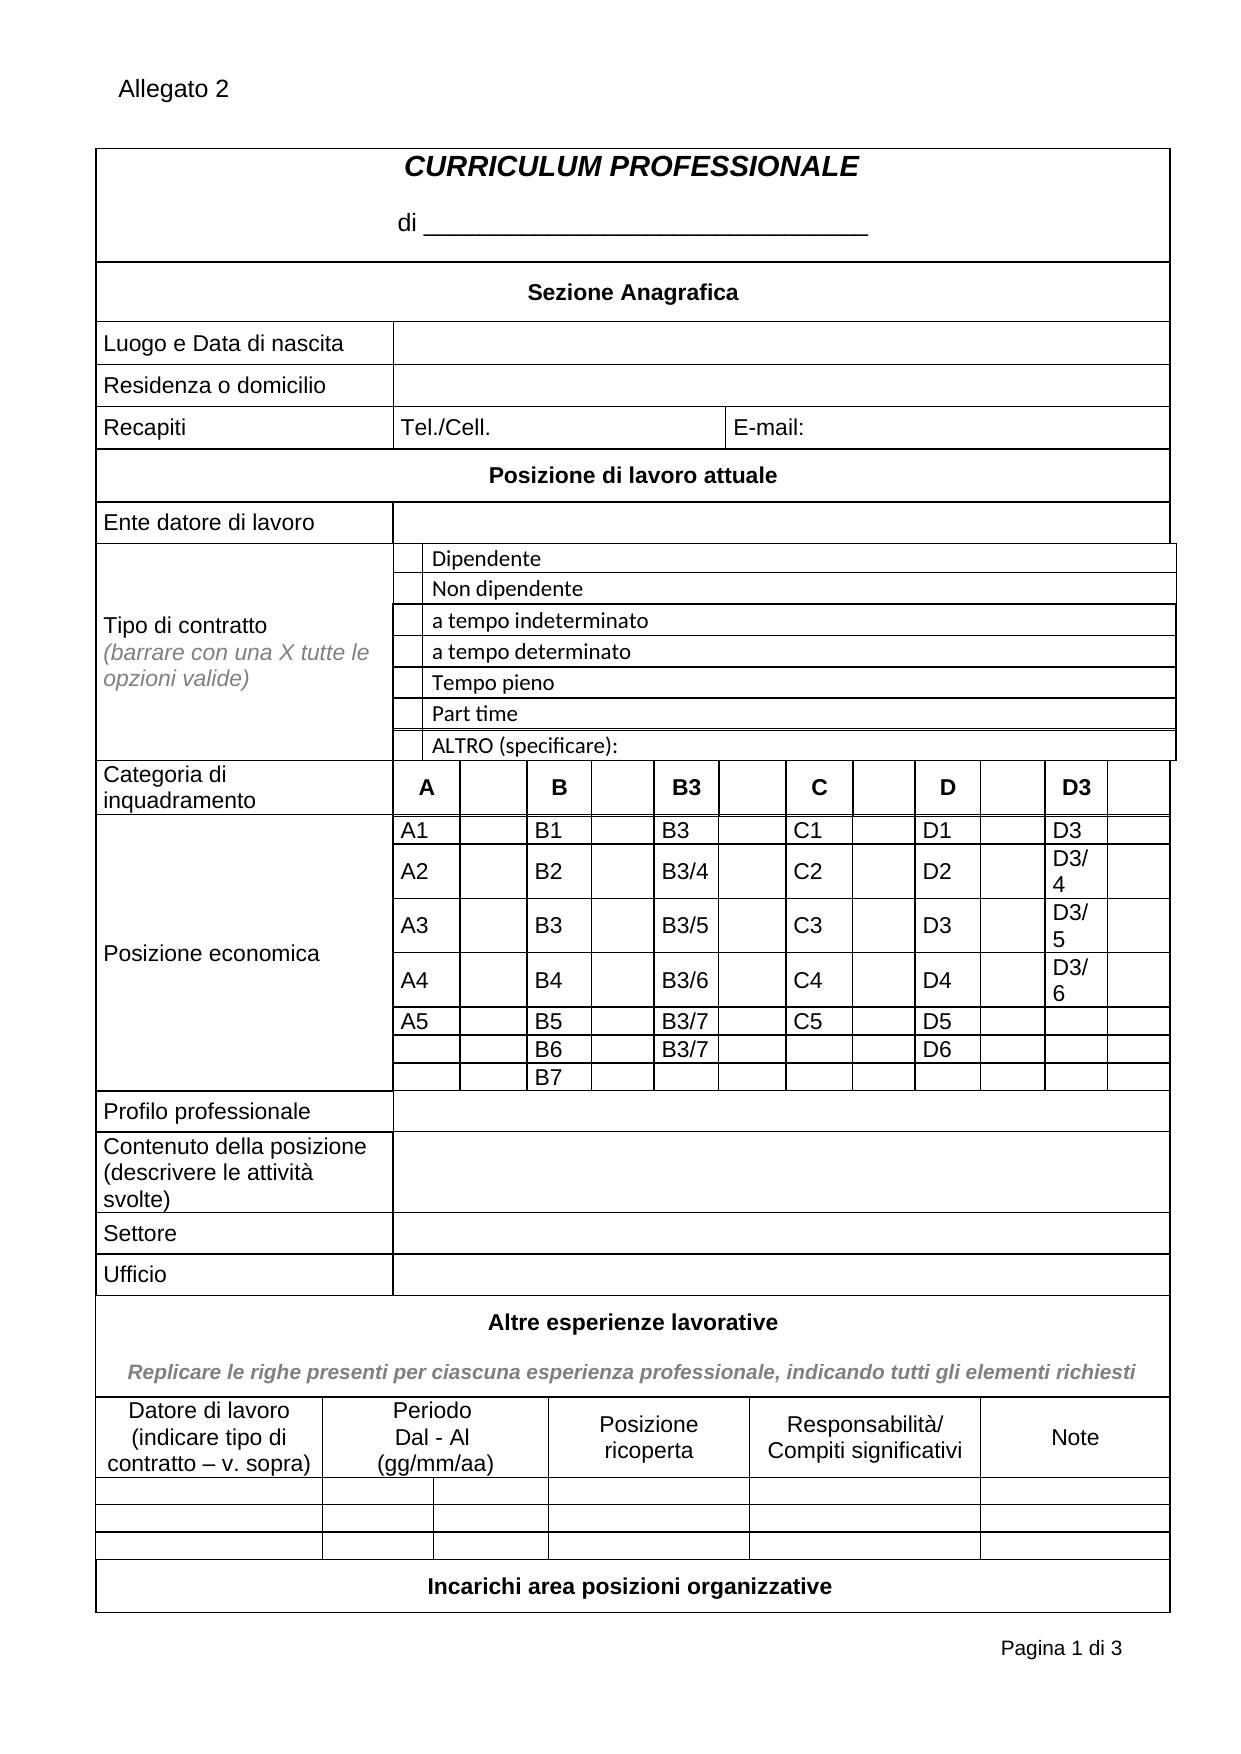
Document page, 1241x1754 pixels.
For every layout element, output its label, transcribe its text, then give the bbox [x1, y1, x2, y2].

table_cell [96, 1533, 322, 1559]
table_cell Altre esperienze lavorative Replicare le righe presenti per ciascuna esperienza professionale, indicando tutti gli elementi richiesti [96, 1296, 1169, 1396]
table_cell [1171, 1212, 1176, 1253]
table_cell [1171, 321, 1176, 363]
table_cell D3/4 [1046, 845, 1107, 898]
table_cell [719, 1008, 785, 1034]
table_cell [981, 1533, 1169, 1559]
table_cell [592, 899, 653, 952]
table_cell [434, 1505, 548, 1531]
table_cell B4 [528, 953, 591, 1006]
table_cell D3 [1046, 761, 1107, 814]
table_cell a tempo determinato [423, 636, 1175, 666]
table_cell [592, 1008, 653, 1034]
table_cell a tempo indeterminato [423, 605, 1175, 634]
table_cell [461, 761, 526, 814]
table_cell [549, 1478, 749, 1504]
table_cell A [394, 761, 459, 814]
table_cell [1171, 952, 1176, 1006]
table_cell B6 [528, 1036, 591, 1062]
table_cell [787, 1064, 852, 1090]
table_cell [981, 845, 1044, 898]
table_cell [981, 1505, 1169, 1531]
table_cell [1171, 761, 1176, 814]
table_cell D5 [916, 1008, 980, 1034]
table_cell B3/5 [655, 899, 718, 952]
table_cell Ufficio [97, 1255, 392, 1294]
table_cell [853, 1008, 914, 1034]
table_cell [1171, 1396, 1176, 1477]
table_cell [1171, 261, 1176, 321]
table_cell [853, 1036, 914, 1062]
table_cell [853, 817, 914, 843]
table_cell A5 [394, 1008, 459, 1034]
table_cell [549, 1505, 749, 1531]
table_cell Part time [423, 699, 1175, 728]
table_cell Profilo professionale [97, 1092, 393, 1131]
table_cell [1171, 501, 1176, 542]
table_cell [853, 953, 914, 1006]
table_cell A2 [394, 845, 459, 898]
table_cell D6 [916, 1036, 980, 1062]
table_cell [853, 1064, 914, 1090]
table_cell C4 [787, 953, 852, 1006]
table_cell [592, 761, 653, 814]
table_cell Tipo di contratto (barrare con una X tutte le opzioni valide) [97, 544, 393, 759]
table_cell [750, 1505, 980, 1531]
table_cell C [787, 761, 852, 814]
table_cell Dipendente [423, 544, 1176, 572]
table_cell [981, 1478, 1169, 1504]
table_cell [787, 1036, 852, 1062]
table_cell [1108, 1008, 1169, 1034]
table_header [1171, 148, 1176, 261]
table_cell [592, 845, 653, 898]
table_cell [592, 1064, 653, 1090]
table_cell [1108, 845, 1169, 898]
table_cell [461, 817, 526, 843]
table_cell D1 [916, 817, 980, 843]
table_header CURRICULUM PROFESSIONALE di ________________________________ [97, 149, 1169, 261]
table_cell [750, 1478, 980, 1504]
table_cell Datore di lavoro (indicare tipo di contratto – v. sopra) [96, 1398, 322, 1477]
table_cell A1 [394, 817, 459, 843]
table_cell D4 [916, 953, 980, 1006]
table_cell [1108, 1064, 1169, 1090]
table_cell Settore [97, 1213, 392, 1253]
table_cell [1171, 1295, 1176, 1396]
table_cell [1171, 1504, 1176, 1531]
table_cell [592, 817, 653, 843]
table_cell D2 [916, 845, 980, 898]
table_cell [1171, 814, 1176, 843]
table_cell Non dipendente [423, 573, 1176, 603]
table_cell Responsabilità/ Compiti significativi [750, 1398, 980, 1477]
table_cell B5 [528, 1008, 591, 1034]
table_cell [719, 899, 785, 952]
table_cell C1 [787, 817, 852, 843]
table_cell [719, 953, 785, 1006]
table_cell [853, 899, 914, 952]
table_cell [1108, 953, 1169, 1006]
table_cell Sezione Anagrafica [97, 263, 1169, 321]
table_cell B2 [528, 845, 591, 898]
table_cell [323, 1478, 433, 1504]
table_cell C5 [787, 1008, 852, 1034]
table_cell Incarichi area posizioni organizzative [97, 1560, 1169, 1612]
table_cell B7 [528, 1064, 591, 1090]
table_cell Residenza o domicilio [97, 365, 393, 406]
table_cell [394, 1255, 1169, 1294]
table_cell [394, 731, 422, 759]
table_cell [655, 1064, 718, 1090]
table_cell [719, 817, 785, 843]
table_cell [434, 1478, 548, 1504]
table_cell Posizione di lavoro attuale [97, 450, 1169, 501]
table_cell [461, 1064, 526, 1090]
table_cell B1 [528, 817, 591, 843]
table_cell [434, 1533, 548, 1559]
table_cell Periodo Dal - Al (gg/mm/aa) [323, 1398, 548, 1477]
table_cell Categoria di inquadramento [97, 761, 392, 814]
table_cell [981, 1036, 1044, 1062]
table_cell A3 [394, 899, 459, 952]
table_cell [719, 1064, 785, 1090]
table_cell ALTRO (specificare): [423, 731, 1175, 759]
table_cell [461, 845, 526, 898]
table_cell [1171, 898, 1176, 952]
table_cell [1171, 1559, 1176, 1612]
table_cell [1108, 899, 1169, 952]
table_cell Luogo e Data di nascita [97, 322, 393, 363]
table_cell [1046, 1036, 1107, 1062]
table_cell [981, 817, 1044, 843]
table_cell [592, 1036, 653, 1062]
table_cell [1108, 761, 1169, 814]
table_cell D3/6 [1046, 953, 1107, 1006]
table_cell B3/4 [655, 845, 718, 898]
table_cell [1171, 1477, 1176, 1504]
table_cell [1171, 448, 1176, 501]
table_cell [461, 1008, 526, 1034]
table_cell [323, 1533, 433, 1559]
table_cell [981, 953, 1044, 1006]
table_cell [323, 1505, 433, 1531]
table_cell B3 [528, 899, 591, 952]
table_cell [1171, 1062, 1176, 1090]
table_cell B3/7 [655, 1036, 718, 1062]
table_cell [394, 573, 422, 603]
table_cell [1046, 1008, 1107, 1034]
table_cell [981, 1064, 1044, 1090]
table_cell [96, 1505, 322, 1531]
table_cell D3 [1046, 817, 1107, 843]
table_cell [394, 1036, 459, 1062]
table_cell [394, 365, 1169, 406]
table_cell [1171, 1253, 1176, 1294]
table_cell [394, 668, 422, 697]
table_cell [394, 1213, 1169, 1253]
table_cell Posizione ricoperta [549, 1398, 749, 1477]
table_cell [1171, 1531, 1176, 1559]
table_cell [394, 1064, 459, 1090]
table_cell Note [981, 1398, 1169, 1477]
table_cell [981, 1008, 1044, 1034]
table_cell [394, 636, 422, 666]
table_cell D3/5 [1046, 899, 1107, 952]
table_cell Recapiti [97, 407, 393, 448]
table_cell [394, 605, 422, 634]
table_cell [854, 761, 914, 814]
table_cell [96, 1478, 322, 1504]
table_cell [720, 761, 785, 814]
table_cell C3 [787, 899, 852, 952]
table_cell [1171, 406, 1176, 448]
table_cell [394, 544, 422, 572]
table_cell [719, 845, 785, 898]
table_cell B3 [655, 761, 718, 814]
table_cell [394, 699, 422, 728]
table_cell E-mail: [726, 407, 1169, 448]
table_cell [981, 761, 1044, 814]
table_cell [719, 1036, 785, 1062]
table_cell Ente datore di lavoro [97, 503, 392, 542]
table_cell [1171, 1131, 1176, 1212]
table_cell B3 [655, 817, 718, 843]
table_cell [394, 1132, 1169, 1212]
table_cell [549, 1533, 749, 1559]
table_cell [1171, 1034, 1176, 1062]
table_cell A4 [394, 953, 459, 1006]
table_cell [981, 899, 1044, 952]
table_cell [394, 1091, 1169, 1131]
table_cell [1171, 843, 1176, 898]
table_cell [1171, 1090, 1176, 1131]
table_cell B [528, 761, 591, 814]
table_cell Tel./Cell. [394, 407, 725, 448]
table_cell [1046, 1064, 1107, 1090]
table_cell [461, 899, 526, 952]
table_cell D3 [916, 899, 980, 952]
table_cell [1171, 1006, 1176, 1034]
table_cell D [916, 761, 980, 814]
table_cell [1108, 817, 1169, 843]
table_cell B3/6 [655, 953, 718, 1006]
table_cell Contenuto della posizione (descrivere le attività svolte) [97, 1133, 392, 1212]
table_cell [1171, 364, 1176, 406]
table_cell [394, 322, 1169, 363]
table_cell [461, 1036, 526, 1062]
table_cell Posizione economica [97, 815, 392, 1090]
table_cell [916, 1064, 980, 1090]
table_cell [394, 503, 1169, 542]
table_cell B3/7 [655, 1008, 718, 1034]
table_cell [461, 953, 526, 1006]
table_cell C2 [787, 845, 852, 898]
table_cell Tempo pieno [423, 668, 1175, 697]
table_cell [853, 845, 914, 898]
table_cell [750, 1533, 980, 1559]
table_cell [1108, 1036, 1169, 1062]
table_cell [592, 953, 653, 1006]
